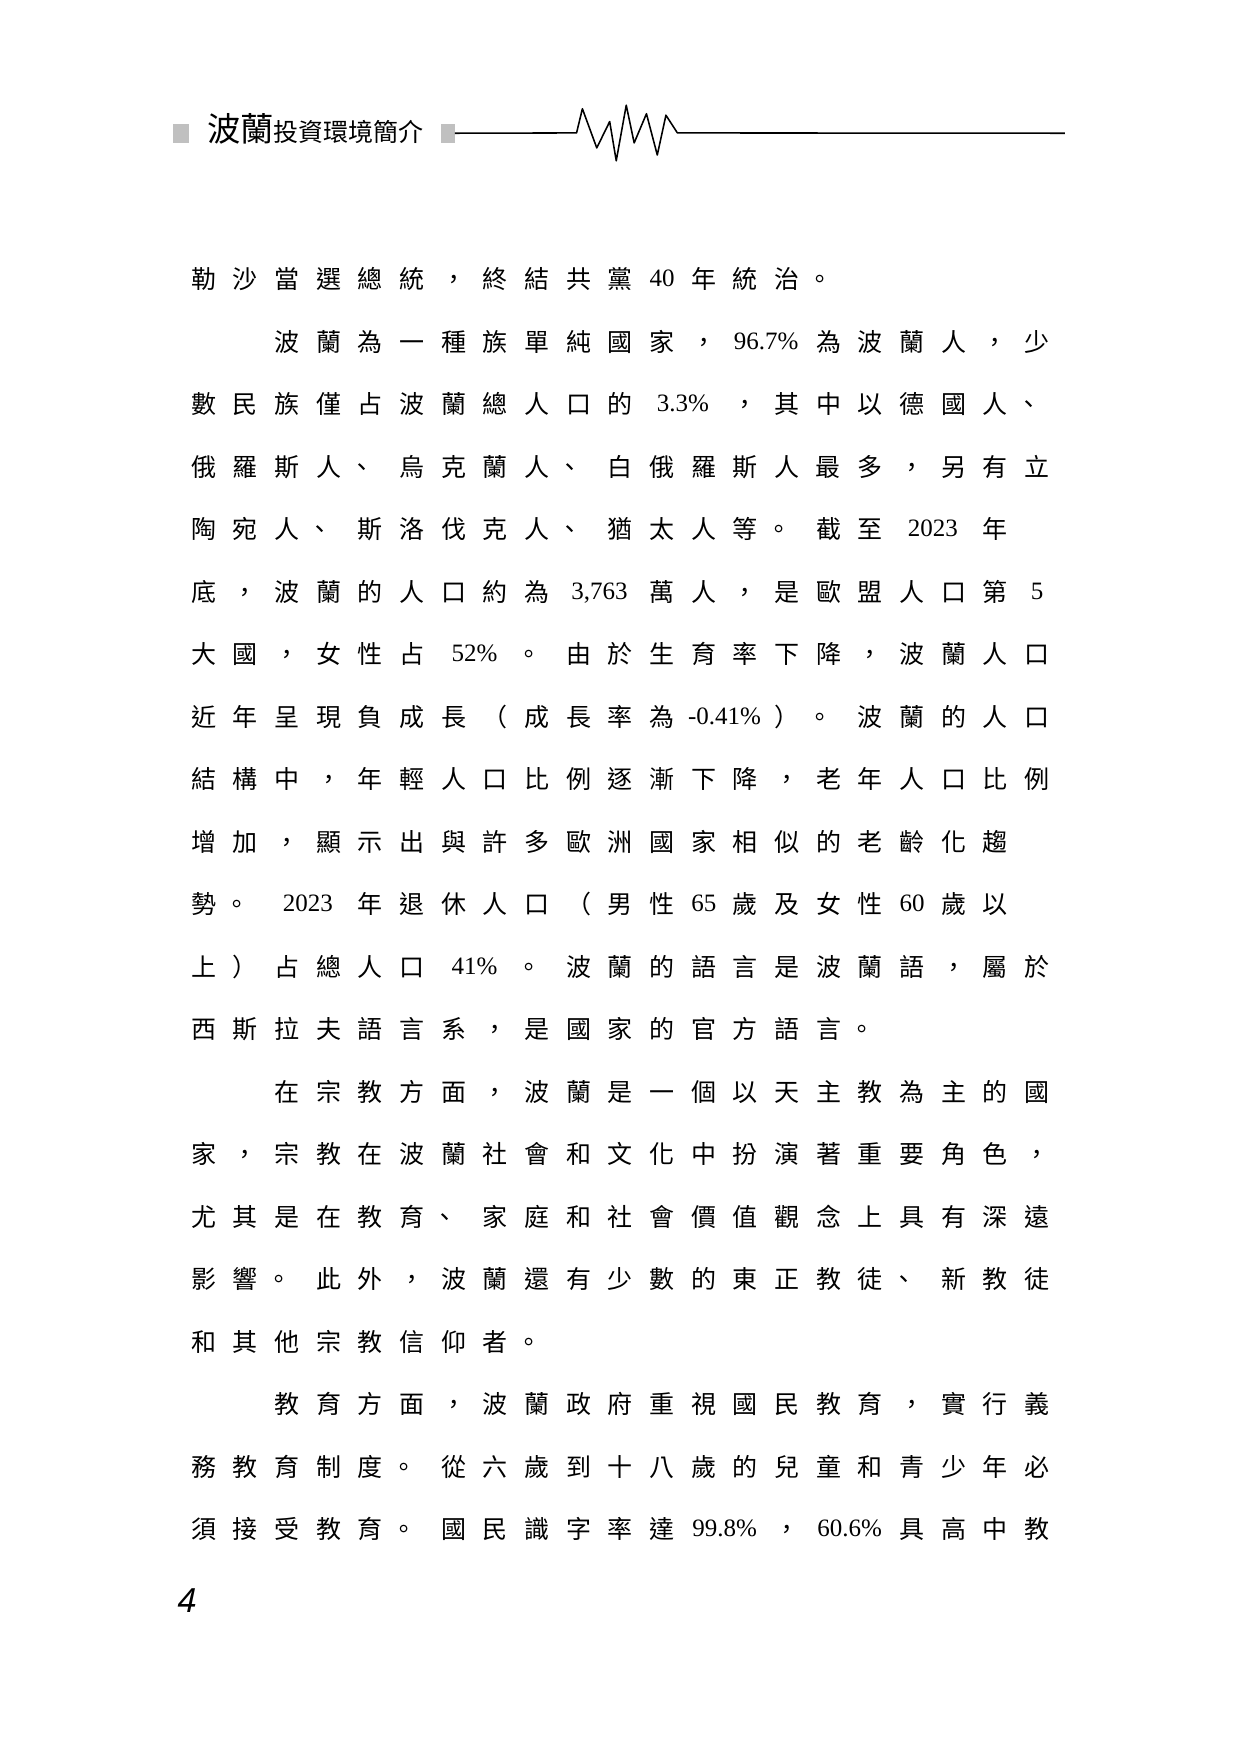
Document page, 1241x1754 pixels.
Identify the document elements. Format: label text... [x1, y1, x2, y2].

text 在宗教方面，波蘭是一個以天主教為主的國家，宗教在波蘭社會和文化中扮演著重要角色，尤其是在教育、家庭和社會價值觀念上具有深遠影響。此外，波蘭還有少數的東正教徒、新教徒和其他宗教信仰者。 [183, 1049, 1058, 1361]
text 教育方面，波蘭政府重視國民教育，實行義務教育制度。從六歲到十八歲的兒童和青少年必須接受教育。國民識字率達99.8%，60.6%具高中教 [183, 1361, 1058, 1549]
text 波蘭為一種族單純國家，96.7%為波蘭人，少數民族僅占波蘭總人口的3.3%，其中以德國人、俄羅斯人、烏克蘭人、白俄羅斯人最多，另有立陶宛人、斯洛伐克人、猶太人等。截至2023年底，波蘭的人口約為3,763萬人，是歐盟人口第5大國，女性占52%。由於生育率下降，波蘭人口近年呈現負成長（成長率為-0.41%）。波蘭的人口結構中，年輕人口比例逐漸下降，老年人口比例增加，顯示出與許多歐洲國家相似的老齡化趨勢。2023年退休人口（男性65歲及女性60歲以上）占總人口41%。波蘭的語言是波蘭語，屬於西斯拉夫語言系，是國家的官方語言。 [183, 299, 1058, 1049]
text 勒沙當選總統，終結共黨40年統治。 [183, 236, 1058, 299]
